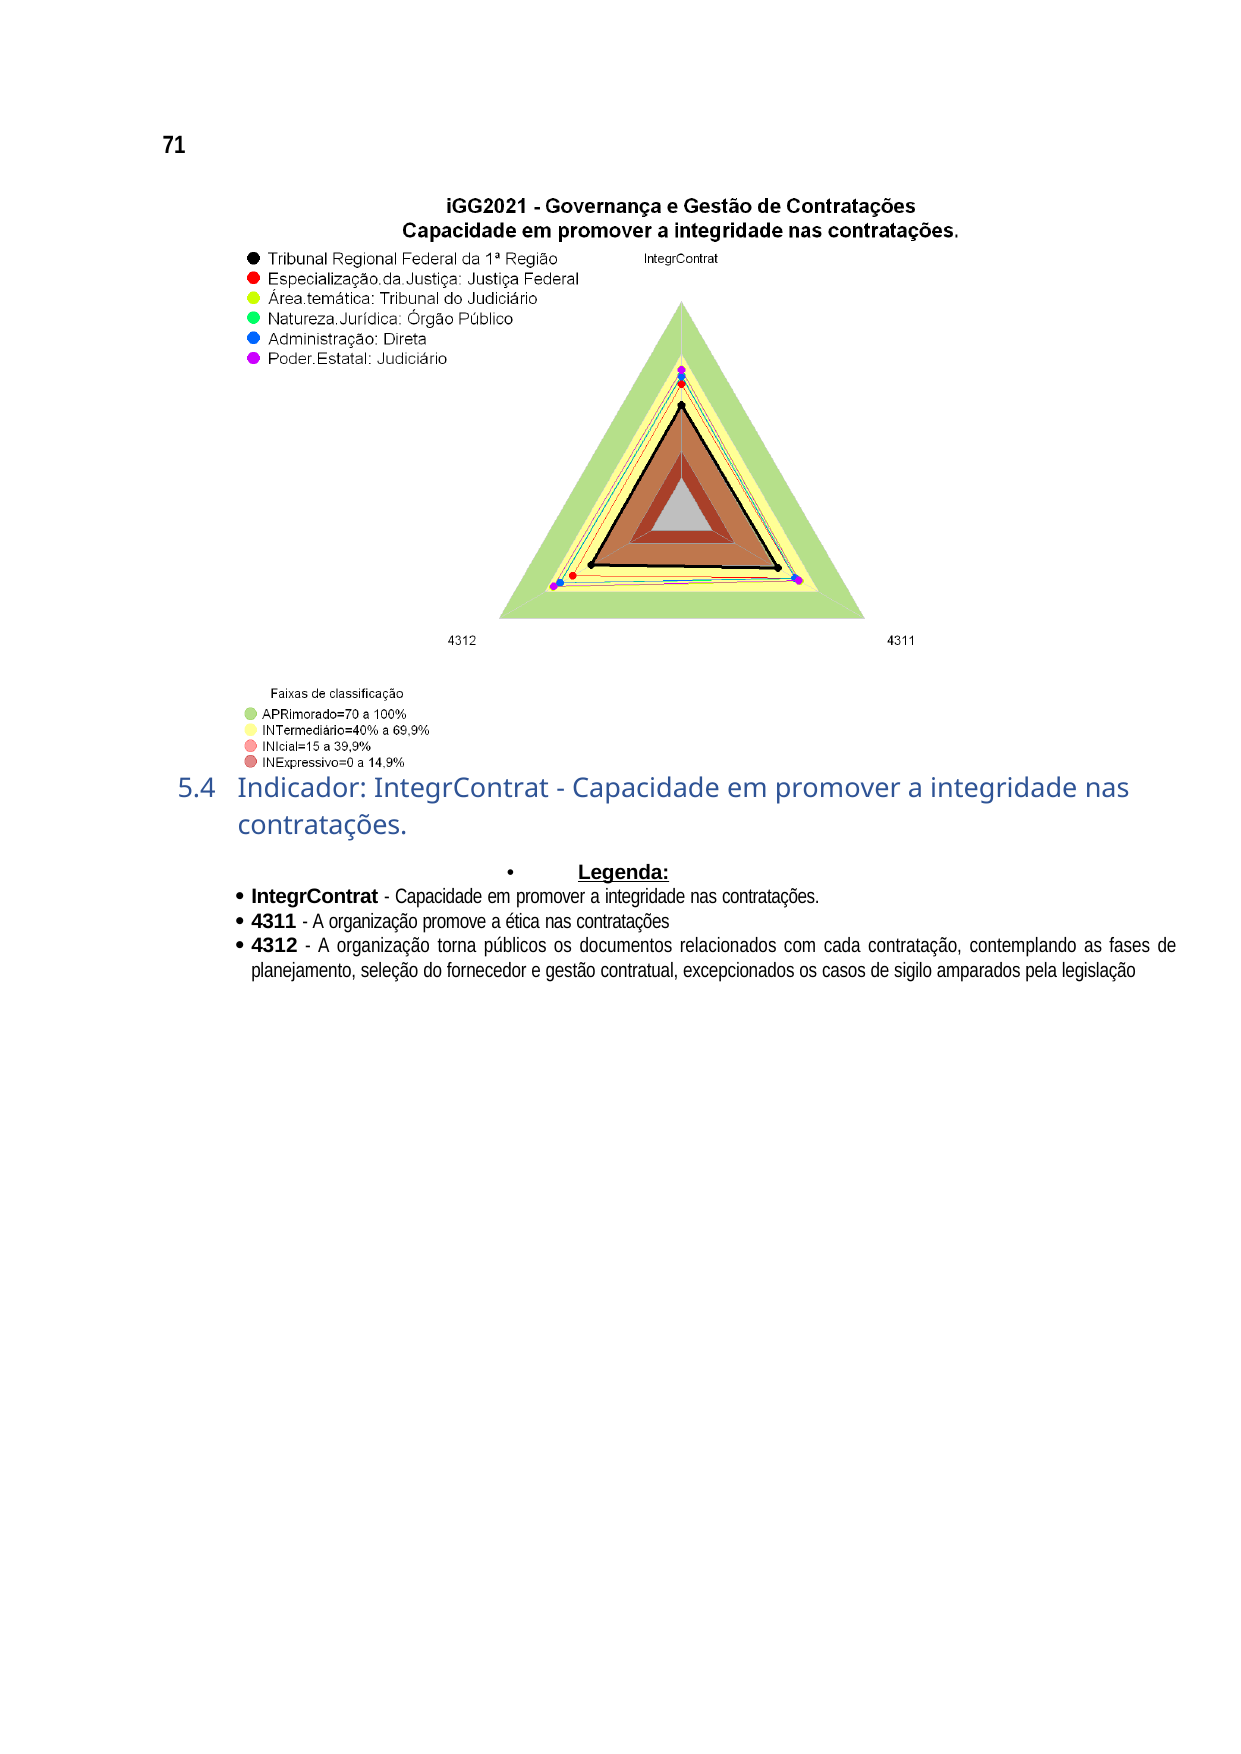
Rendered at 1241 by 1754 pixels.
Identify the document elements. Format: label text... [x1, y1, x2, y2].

list 4311 - A organização promove a ética nas contratações [236, 908, 1196, 932]
list 4312 - A organização torna públicos os documentos relacionados com cada contratação, contemplando as fases de planejamento, seleção do fornecedor e gestão contratual, excepcionados os casos de sigilo amparados pela legislação [236, 933, 1181, 982]
subtitle Indicador: IntegrContrat - Capacidade em promover a integridade nas contratações. [177, 163, 1196, 842]
subtitle Legenda: [507, 860, 1196, 884]
picture [244, 198, 958, 769]
list IntegrContrat - Capacidade em promover a integridade nas contratações. [236, 884, 1196, 908]
